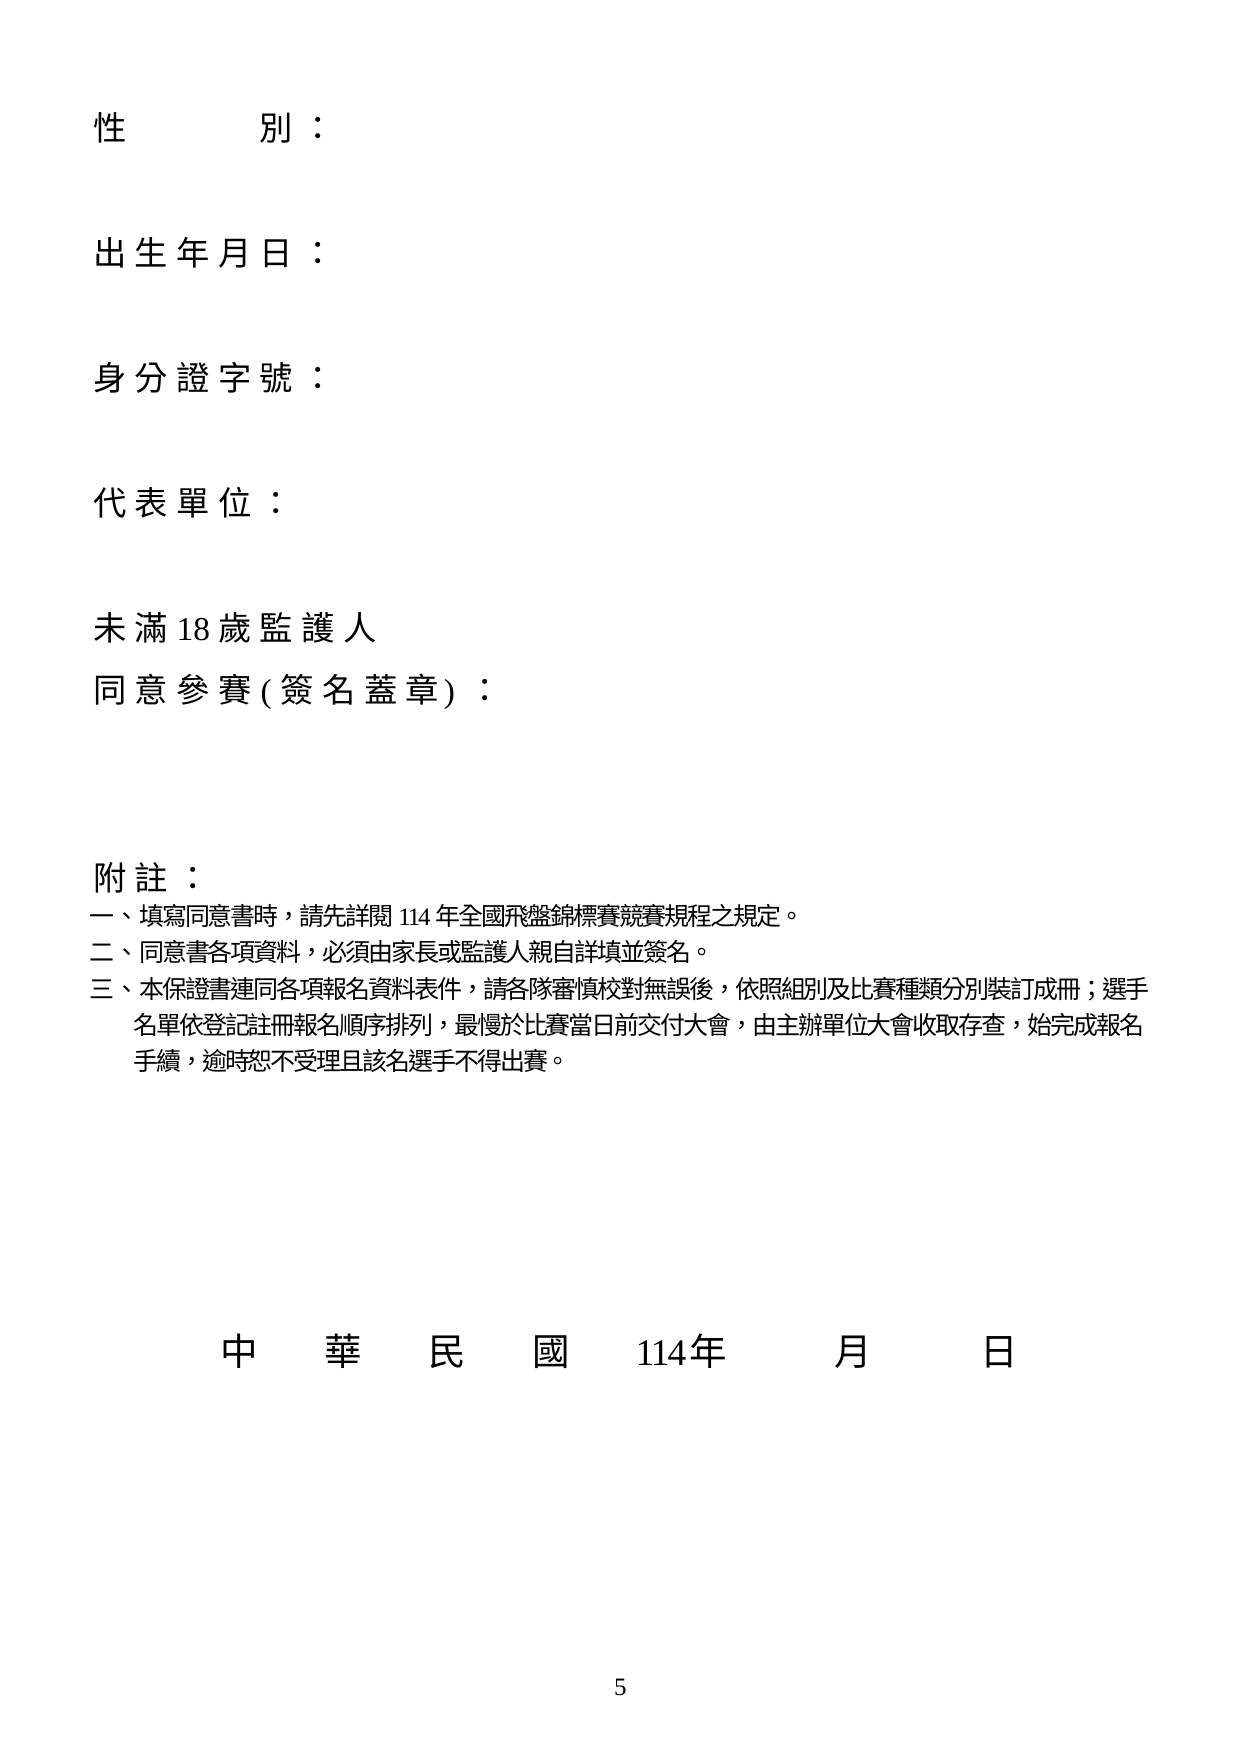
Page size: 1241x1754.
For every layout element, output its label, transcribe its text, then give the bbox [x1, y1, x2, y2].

text 身分證字號： [89, 334, 1151, 397]
text 出生年月日： [89, 209, 1151, 272]
text 附註： [89, 834, 1151, 897]
text 二、同意書各項資料，必須由家長或監護人親自詳填並簽名。 [89, 933, 1151, 969]
text 代表單位： [89, 459, 1151, 522]
text 一、填寫同意書時，請先詳閱114年全國飛盤錦標賽競賽規程之規定。 [89, 897, 1151, 933]
text 中 華 民 國 114年 月 日 [89, 1308, 1151, 1370]
text 未滿18歲監護人 [89, 584, 1151, 647]
text 三、本保證書連同各項報名資料表件，請各隊審慎校對無誤後，依照組別及比賽種類分別裝訂成冊；選手名單依登記註冊報名順序排列，最慢於比賽當日前交付大會，由主辦單位大會收取存查，始完成報名手續，逾時恕不受理且該名選手不得出賽。 [89, 969, 1151, 1078]
text 同意參賽(簽名蓋章) ： [89, 647, 1151, 709]
text 性 別： [89, 84, 1151, 147]
